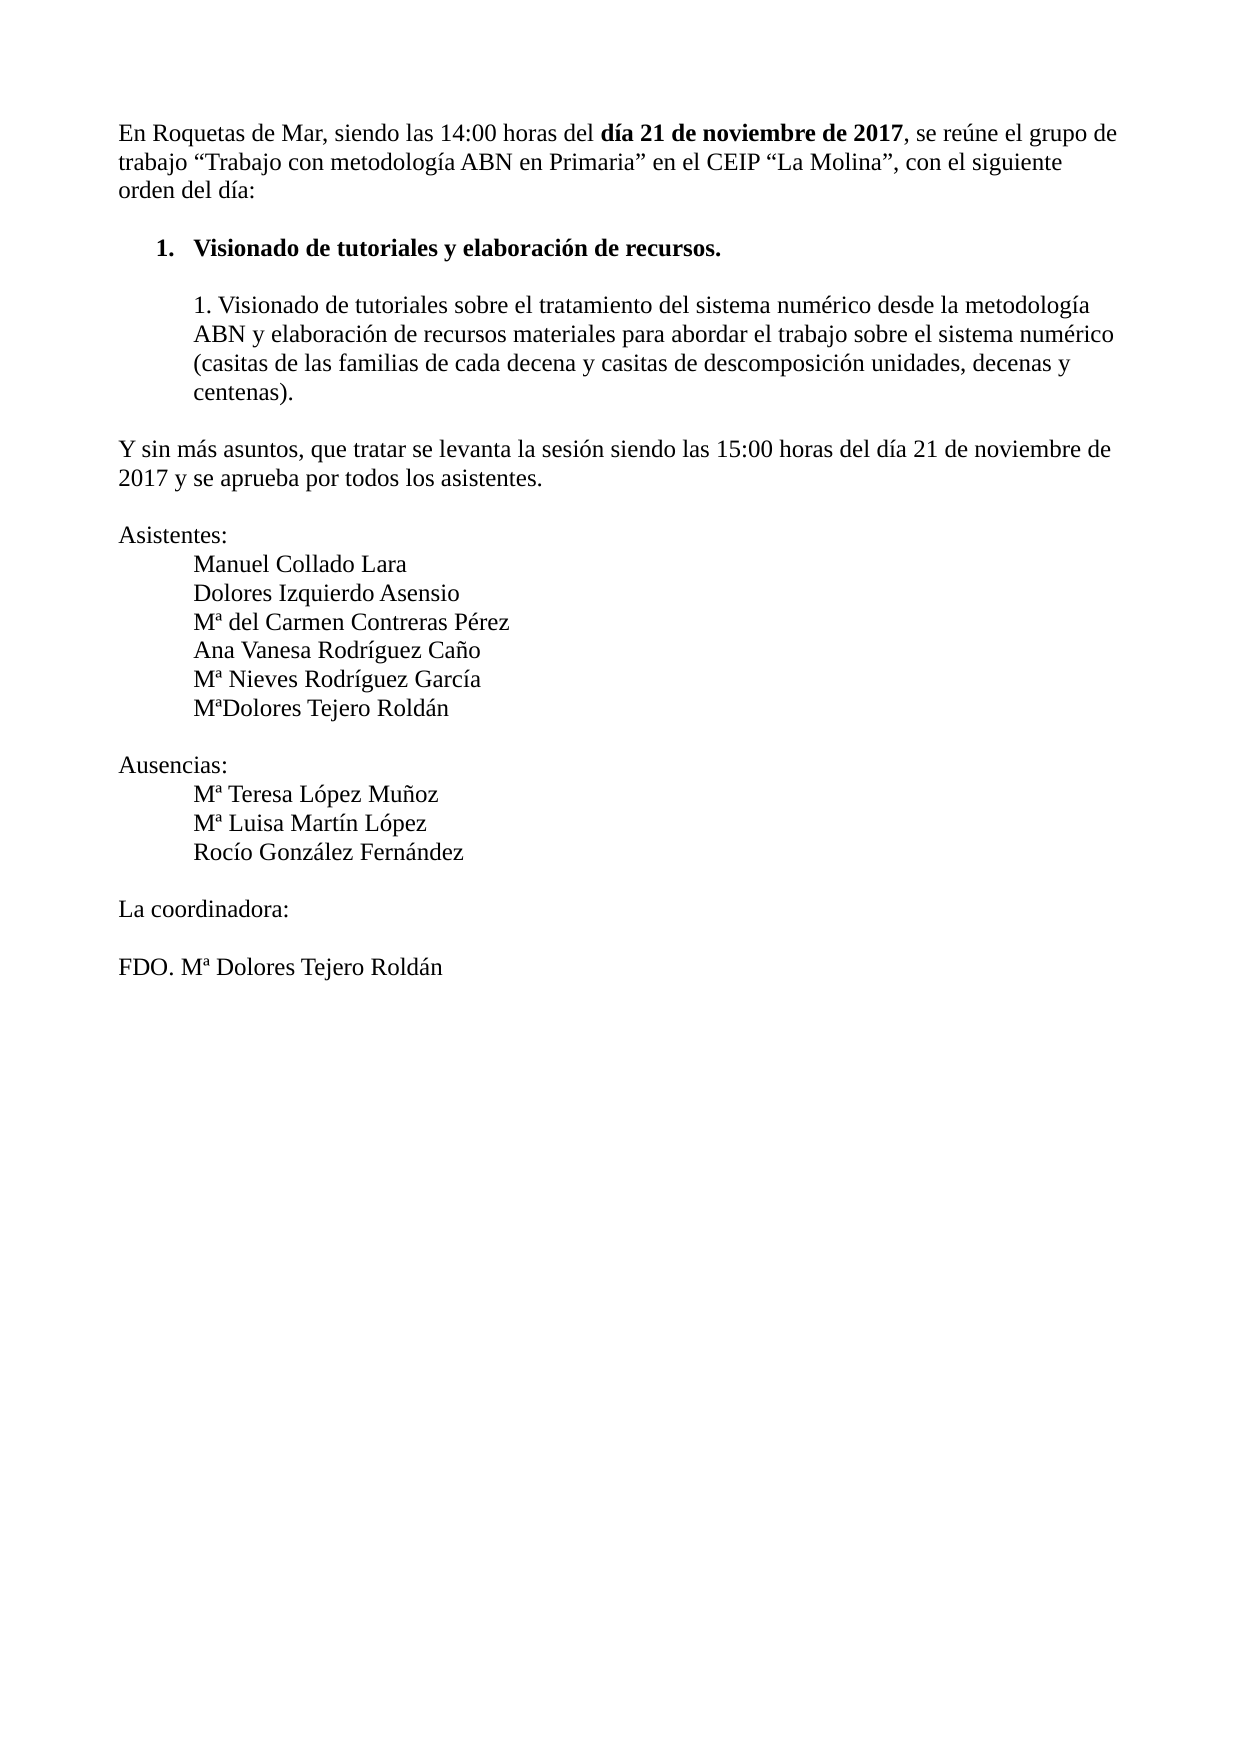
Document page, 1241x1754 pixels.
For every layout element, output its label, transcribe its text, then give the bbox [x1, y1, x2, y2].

list Mª Luisa Martín López [156, 808, 1122, 837]
list 1. Visionado de tutoriales sobre el tratamiento del sistema numérico desde la metodología ABN y elaboración de recursos materiales para abordar el trabajo sobre el sistema numérico (casitas de las familias de cada decena y casitas de descomposición unidades, decenas y centenas). [156, 291, 1122, 406]
text Asistentes: [118, 521, 1122, 549]
list Mª Teresa López Muñoz [156, 779, 1122, 808]
text FDO. Mª Dolores Tejero Roldán [118, 952, 1122, 981]
text La coordinadora: [118, 894, 1122, 923]
list Mª del Carmen Contreras Pérez [156, 607, 1122, 636]
list Manuel Collado Lara [156, 549, 1122, 578]
text Ausencias: [118, 751, 1122, 779]
list Mª Nieves Rodríguez García [156, 664, 1122, 693]
list MªDolores Tejero Roldán [156, 693, 1122, 722]
text Y sin más asuntos, que tratar se levanta la sesión siendo las 15:00 horas del día 21 de noviembre de 2017 y se aprueba por todos los asistentes. [118, 434, 1122, 492]
list Dolores Izquierdo Asensio [156, 578, 1122, 607]
list Rocío González Fernández [156, 837, 1122, 866]
list Visionado de tutoriales y elaboración de recursos. [156, 233, 1122, 262]
text En Roquetas de Mar, siendo las 14:00 horas del día 21 de noviembre de 2017, se reúne el grupo de trabajo “Trabajo con metodología ABN en Primaria” en el CEIP “La Molina”, con el siguiente orden del día: [118, 118, 1122, 204]
list Ana Vanesa Rodríguez Caño [156, 636, 1122, 664]
